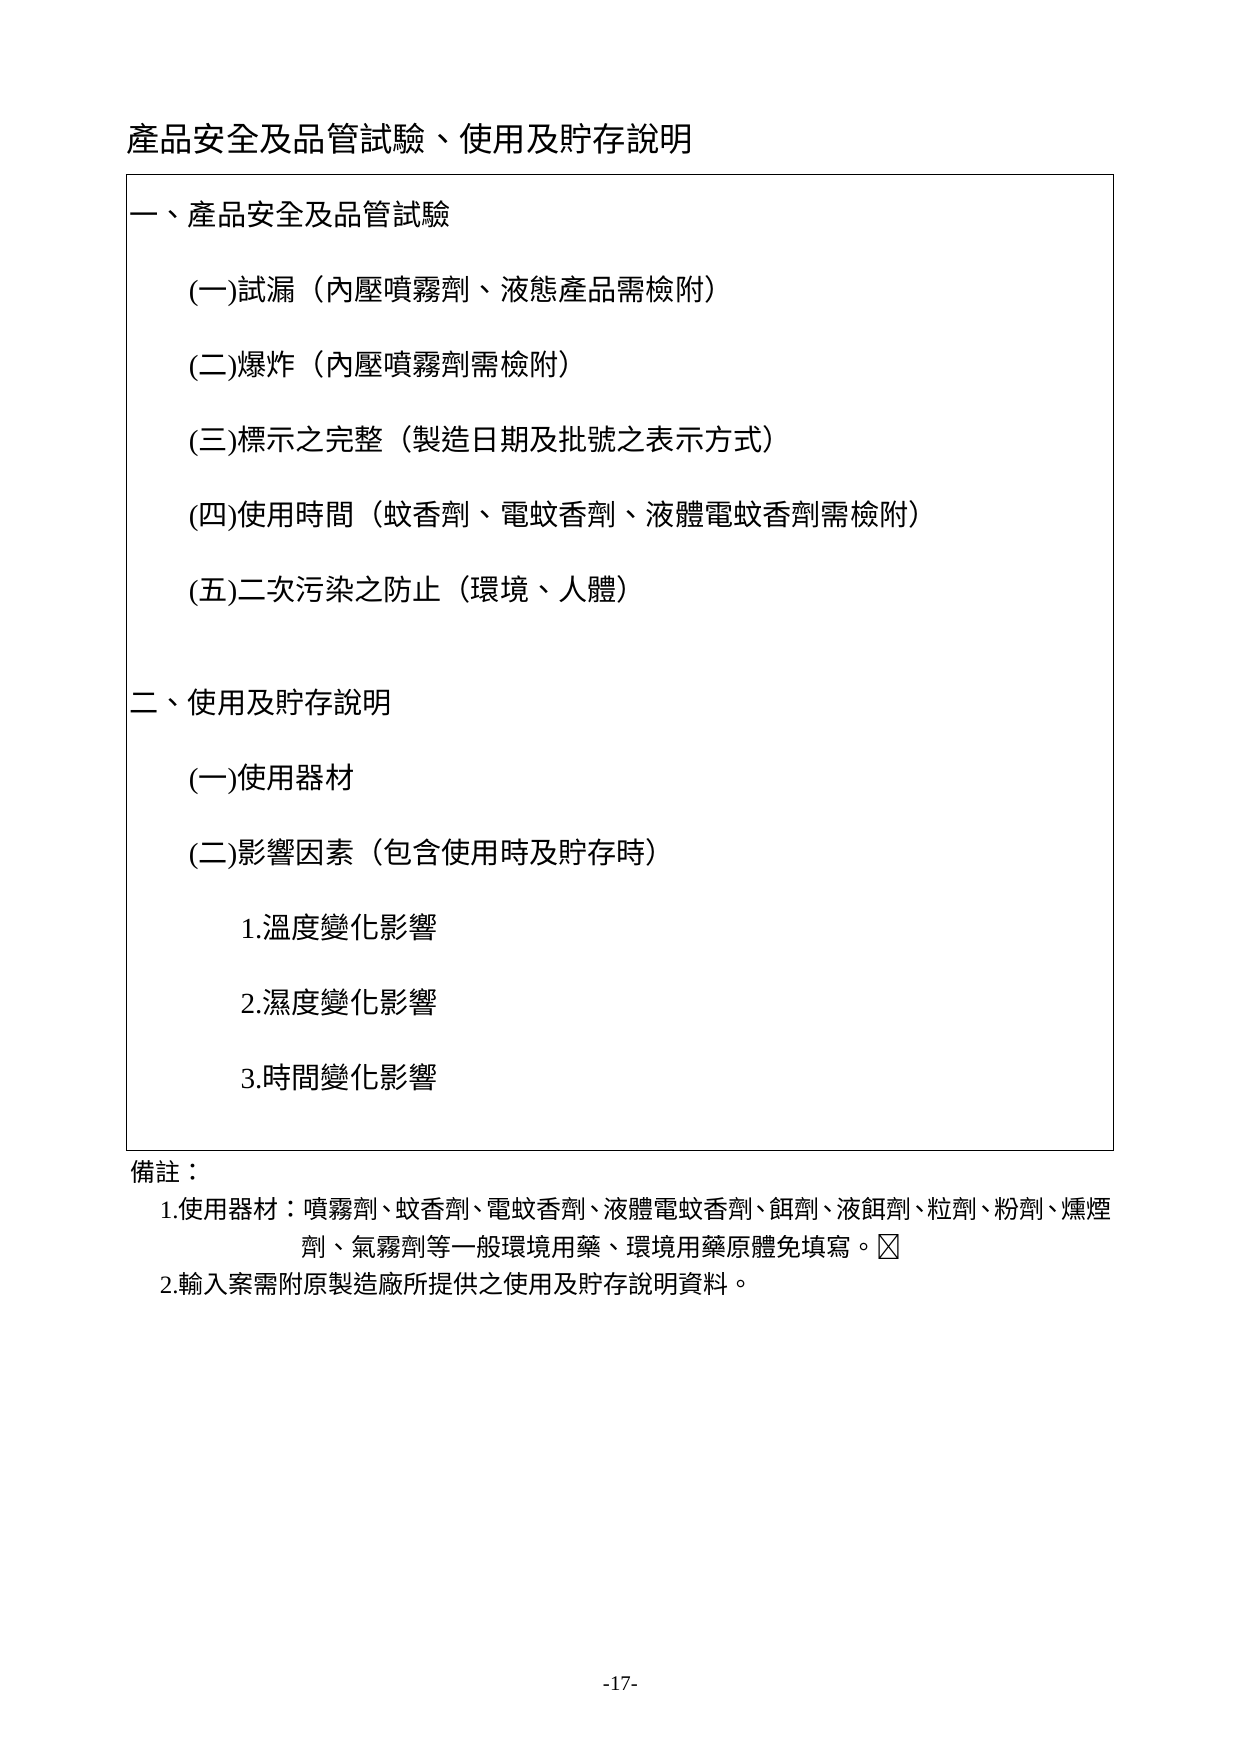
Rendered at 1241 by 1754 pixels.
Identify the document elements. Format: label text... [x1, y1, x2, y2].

text 1.使用器材：噴霧劑、蚊香劑、電蚊香劑、液體電蚊香劑、餌劑、液餌劑、粒劑、粉劑、燻煙劑、氣霧劑等一般環境用藥、環境用藥原體免填寫。 [159, 1189, 1110, 1264]
text 備註： [130, 1151, 1110, 1189]
text 2.輸入案需附原製造廠所提供之使用及貯存說明資料。 [159, 1264, 1110, 1301]
table_header 一、產品安全及品管試驗 (一)試漏（內壓噴霧劑、液態產品需檢附） (二)爆炸（內壓噴霧劑需檢附） (三)標示之完整（製造日期及批號之表示方式） (四)使用時間（蚊香劑、電蚊香劑、液體電蚊香劑需檢附） (五)二次污染之防止（環境、人體） 二、使用及貯存說明 (一)使用器材 (二)影響因素（包含使用時及貯存時） 1.溫度變化影響 2.濕度變化影響 3.時間變化影響 [127, 175, 1113, 1150]
text 產品安全及品管試驗、使用及貯存說明 [126, 99, 1110, 174]
